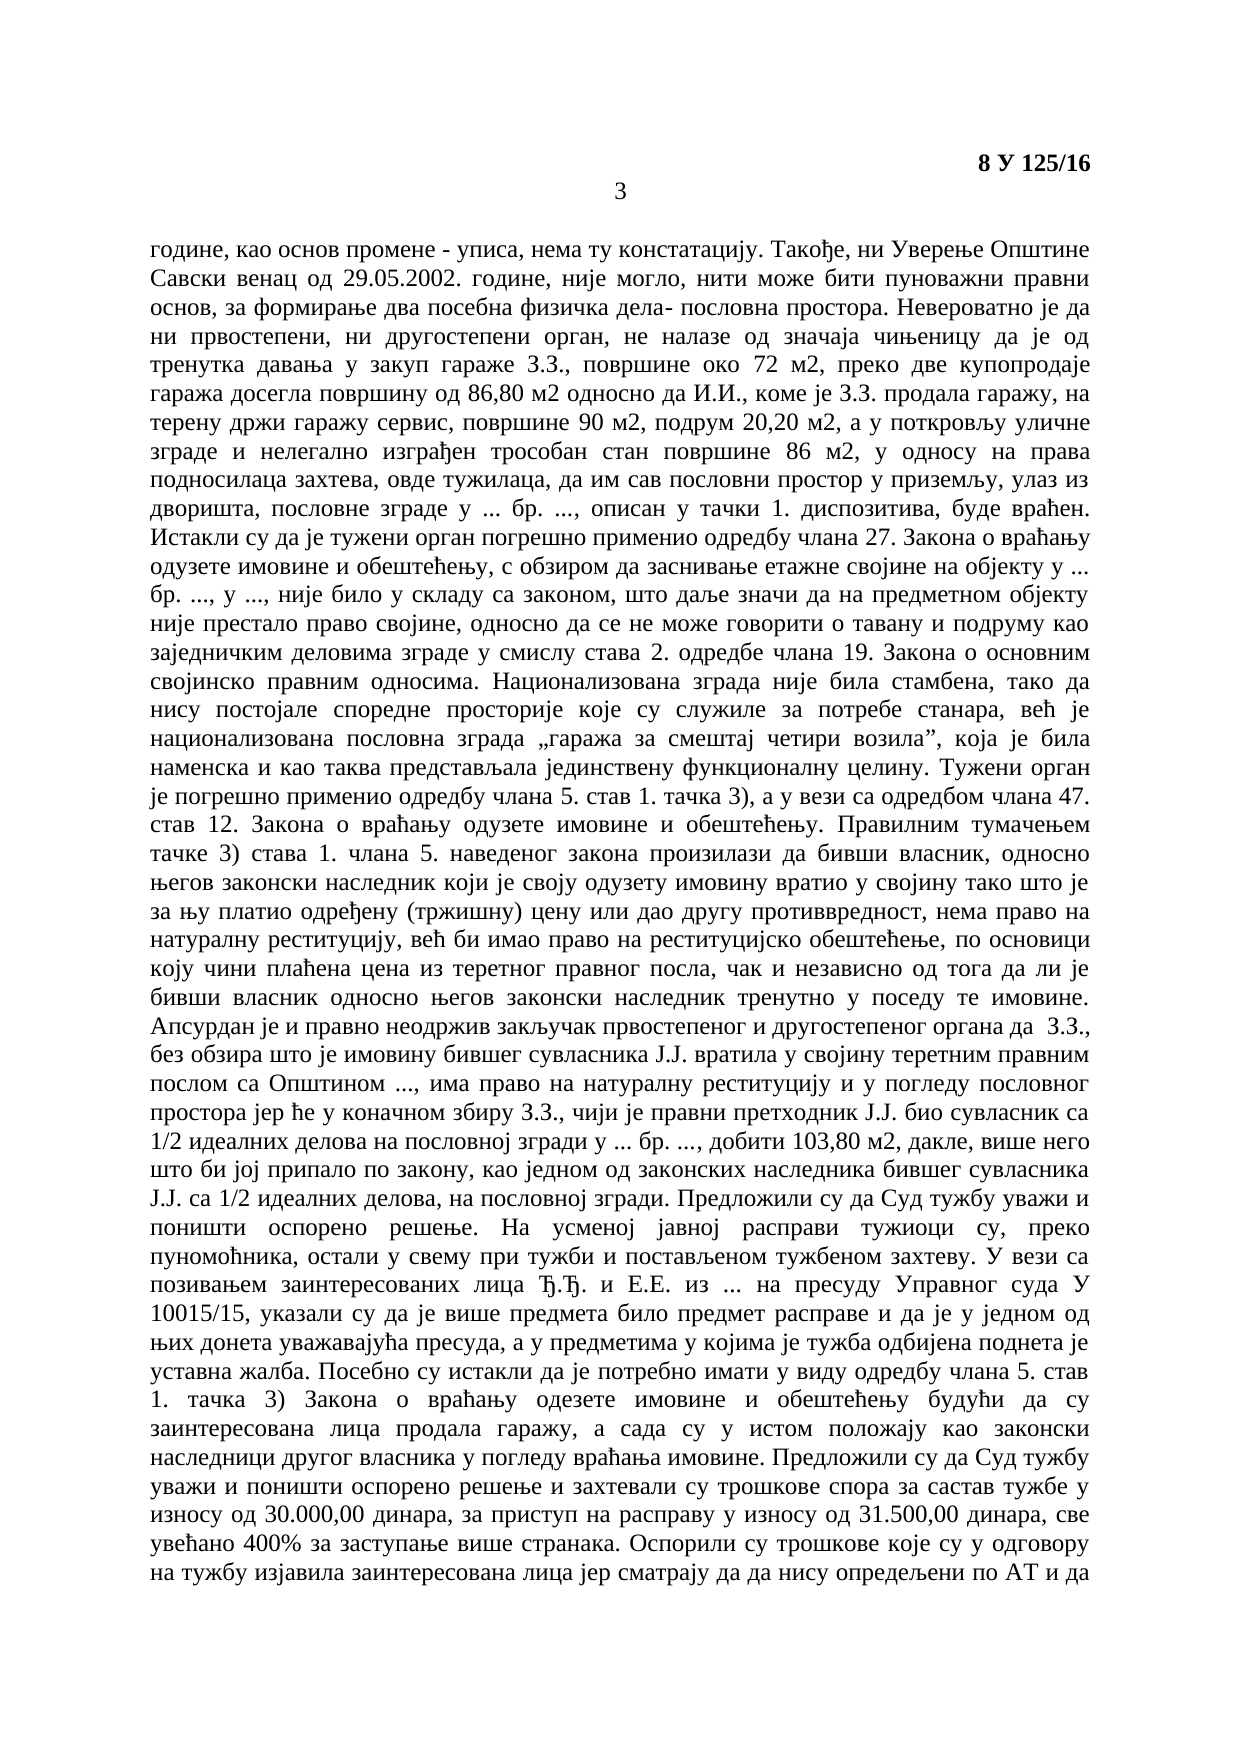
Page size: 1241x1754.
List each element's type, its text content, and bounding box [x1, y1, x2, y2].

text године, као основ промене - уписа, нема ту констатацију. Такође, ни Уверење Општине Савски венац од 29.05.2002. године, није могло, нити може бити пуноважни правни основ, за формирање два посебна физичка дела- пословна простора. Невероватно је да ни првостепени, ни другостепени орган, не налазе од значаја чињеницу да је од тренутка давања у закуп гараже З.З., површине око 72 м2, преко две купопродаје гаража досегла површину од 86,80 м2 односно да И.И., коме је З.З. продала гаражу, на терену држи гаражу сервис, површине 90 м2, подрум 20,20 м2, а у поткровљу уличне зграде и нелегално изграђен трособан стан површине 86 м2, у односу на права подносилаца захтева, овде тужилаца, да им сав пословни простор у приземљу, улаз из дворишта, пословне зграде у ... бр. ..., описан у тачки 1. диспозитива, буде враћен. Истакли су да је тужени орган погрешно применио одредбу члана 27. Закона о враћању одузете имовине и обештећењу, с обзиром да заснивање етажне својине на објекту у ... бр. ..., у ..., није било у складу са законом, што даље значи да на предметном објекту није престало право својине, односно да се не може говорити о тавану и подруму као заједничким деловима зграде у смислу става 2. одредбе члана 19. Закона о основним својинско правним односима. Национализована зграда није била стамбена, тако да нису постојале споредне просторије које су служиле за потребе станара, већ је национализована пословна зграда „гаража за смештај четири возила”, која је била наменска и као таква представљала јединствену функционалну целину. Тужени орган је погрешно применио одредбу члана 5. став 1. тачка 3), а у вези са одредбом члана 47. став 12. Закона о враћању одузете имовине и обештећењу. Правилним тумачењем тачке 3) става 1. члана 5. наведеног закона произилази да бивши власник, односно његов законски наследник који је своју одузету имовину вратио у својину тако што је за њу платио одређену (тржишну) цену или дао другу противвредност, нема право на натуралну реституцију, већ би имао право на реституцијско обештећење, по основици коју чини плаћена цена из теретног правног посла, чак и независно од тога да ли је бивши власник односно његов законски наследник тренутно у поседу те имовине. Апсурдан је и правно неодржив закључак првостепеног и другостепеног органа да З.З., без обзира што је имовину бившег сувласника Ј.Ј. вратила у својину теретним правним послом са Општином ..., има право на натуралну реституцију и у погледу пословног простора јер ће у коначном збиру З.З., чији је правни претходник Ј.Ј. био сувласник са 1/2 идеалних делова на пословној згради у ... бр. ..., добити 103,80 м2, дакле, више него што би јој припало по закону, као једном од законских наследника бившег сувласника Ј.Ј. са 1/2 идеалних делова, на пословној згради. Предложили су да Суд тужбу уважи и поништи оспорено решење. На усменој јавној расправи тужиоци су, преко пуномоћника, остали у свему при тужби и постављеном тужбеном захтеву. У вези са позивањем заинтересованих лица Ђ.Ђ. и Е.Е. из ... на пресуду Управног суда У 10015/15, указали су да је више предмета било предмет расправе и да је у једном од њих донета уважавајућа пресуда, а у предметима у којима је тужба одбијена поднета је уставна жалба. Посебно су истакли да је потребно имати у виду одредбу члана 5. став 1. тачка 3) Закона о враћању одезете имовине и обештећењу будући да су заинтересована лица продала гаражу, а сада су у истом положају као законски наследници другог власника у погледу враћања имовине. Предложили су да Суд тужбу уважи и поништи оспорено решење и захтевали су трошкове спора за састав тужбе у износу од 30.000,00 динара, за приступ на расправу у износу од 31.500,00 динара, све увећано 400% за заступање више странака. Оспорили су трошкове које су у одговору на тужбу изјавила заинтересована лица јер сматрају да да нису опредељени по АТ и да [150, 234, 1091, 1586]
